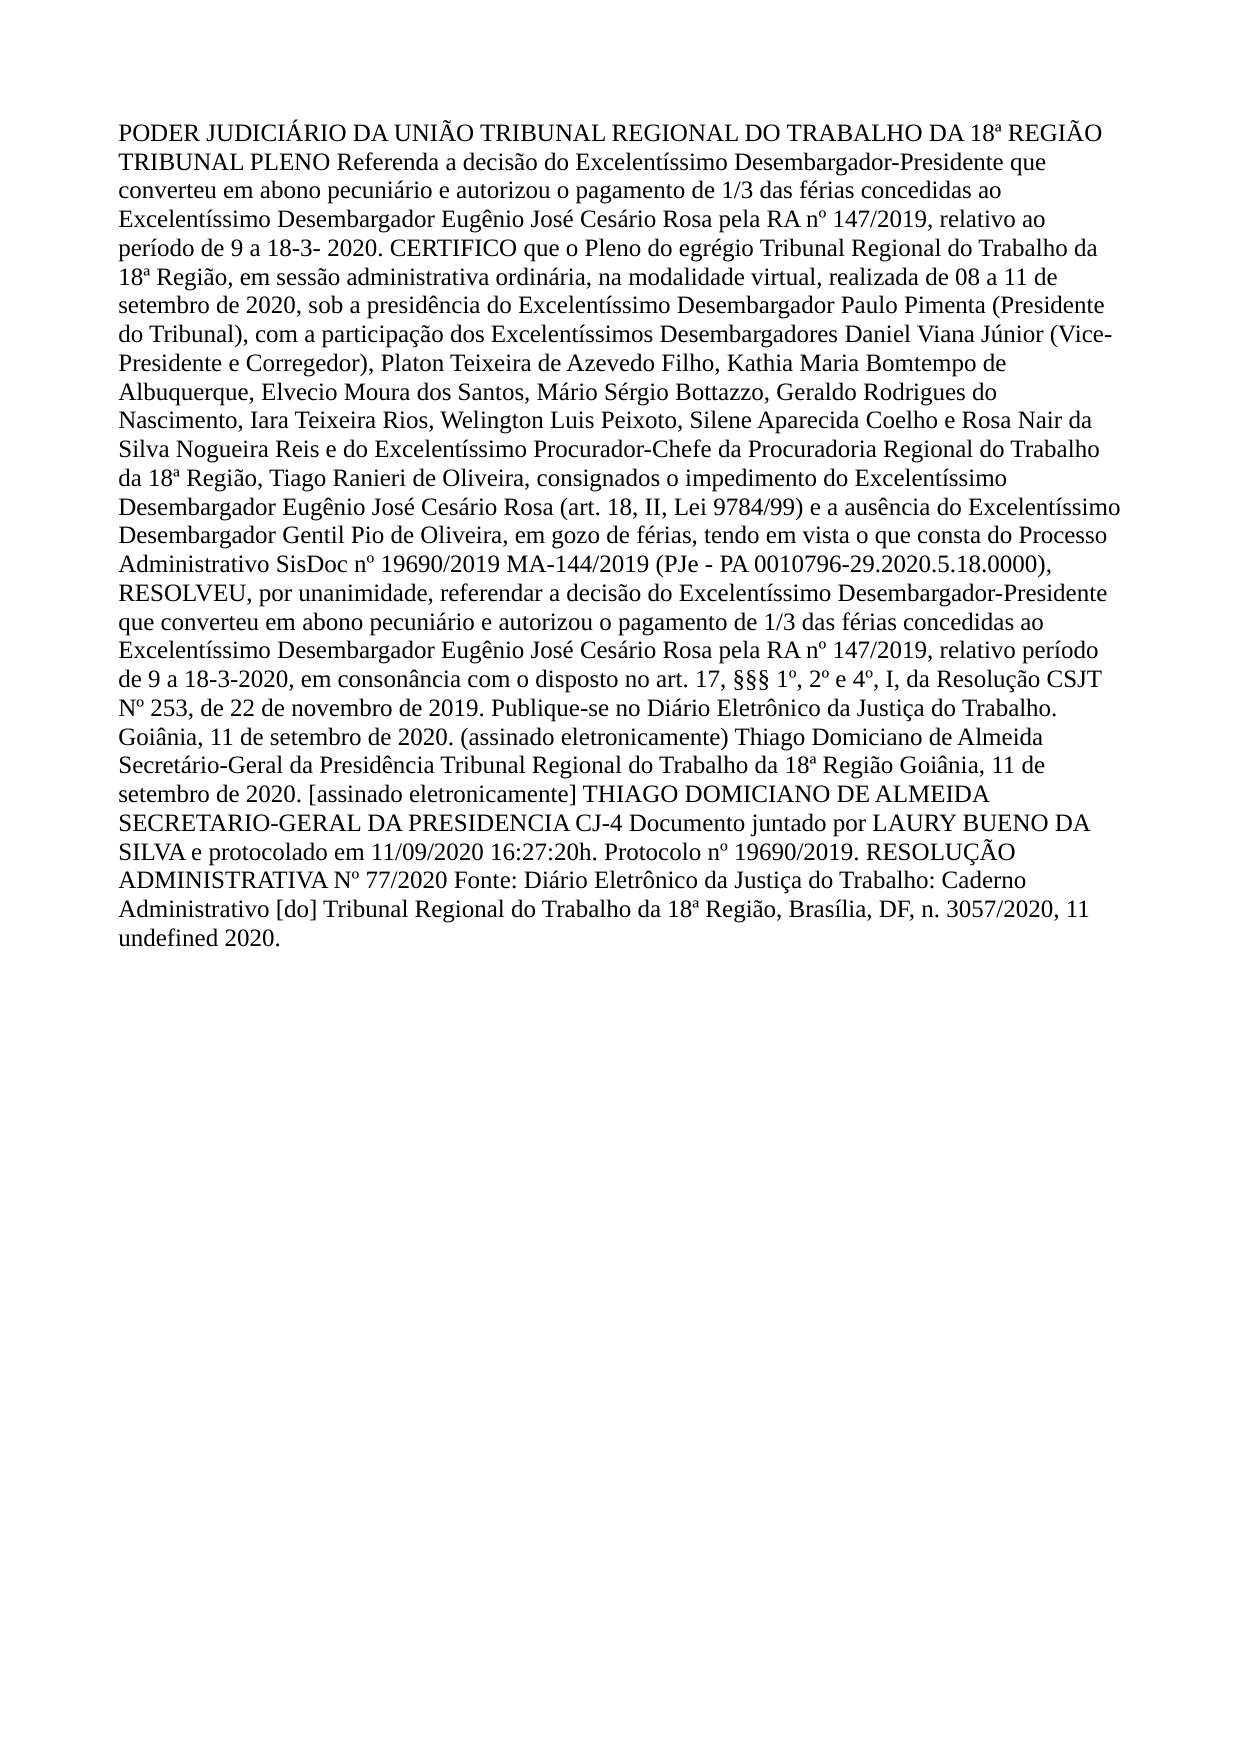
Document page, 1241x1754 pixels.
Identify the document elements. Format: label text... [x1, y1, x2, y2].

text PODER JUDICIÁRIO DA UNIÃO TRIBUNAL REGIONAL DO TRABALHO DA 18ª REGIÃO TRIBUNAL PLENO Referenda a decisão do Excelentíssimo Desembargador-Presidente que converteu em abono pecuniário e autorizou o pagamento de 1/3 das férias concedidas ao Excelentíssimo Desembargador Eugênio José Cesário Rosa pela RA nº 147/2019, relativo ao período de 9 a 18-3- 2020. CERTIFICO que o Pleno do egrégio Tribunal Regional do Trabalho da 18ª Região, em sessão administrativa ordinária, na modalidade virtual, realizada de 08 a 11 de setembro de 2020, sob a presidência do Excelentíssimo Desembargador Paulo Pimenta (Presidente do Tribunal), com a participação dos Excelentíssimos Desembargadores Daniel Viana Júnior (Vice-Presidente e Corregedor), Platon Teixeira de Azevedo Filho, Kathia Maria Bomtempo de Albuquerque, Elvecio Moura dos Santos, Mário Sérgio Bottazzo, Geraldo Rodrigues do Nascimento, Iara Teixeira Rios, Welington Luis Peixoto, Silene Aparecida Coelho e Rosa Nair da Silva Nogueira Reis e do Excelentíssimo Procurador-Chefe da Procuradoria Regional do Trabalho da 18ª Região, Tiago Ranieri de Oliveira, consignados o impedimento do Excelentíssimo Desembargador Eugênio José Cesário Rosa (art. 18, II, Lei 9784/99) e a ausência do Excelentíssimo Desembargador Gentil Pio de Oliveira, em gozo de férias, tendo em vista o que consta do Processo Administrativo SisDoc nº 19690/2019 MA-144/2019 (PJe - PA 0010796-29.2020.5.18.0000), RESOLVEU, por unanimidade, referendar a decisão do Excelentíssimo Desembargador-Presidente que converteu em abono pecuniário e autorizou o pagamento de 1/3 das férias concedidas ao Excelentíssimo Desembargador Eugênio José Cesário Rosa pela RA nº 147/2019, relativo período de 9 a 18-3-2020, em consonância com o disposto no art. 17, §§§ 1º, 2º e 4º, I, da Resolução CSJT Nº 253, de 22 de novembro de 2019. Publique-se no Diário Eletrônico da Justiça do Trabalho. Goiânia, 11 de setembro de 2020. (assinado eletronicamente) Thiago Domiciano de Almeida Secretário-Geral da Presidência Tribunal Regional do Trabalho da 18ª Região Goiânia, 11 de setembro de 2020. [assinado eletronicamente] THIAGO DOMICIANO DE ALMEIDA SECRETARIO-GERAL DA PRESIDENCIA CJ-4 Documento juntado por LAURY BUENO DA SILVA e protocolado em 11/09/2020 16:27:20h. Protocolo nº 19690/2019. RESOLUÇÃO ADMINISTRATIVA Nº 77/2020 Fonte: Diário Eletrônico da Justiça do Trabalho: Caderno Administrativo [do] Tribunal Regional do Trabalho da 18ª Região, Brasília, DF, n. 3057/2020, 11 undefined 2020. [118, 118, 1122, 952]
